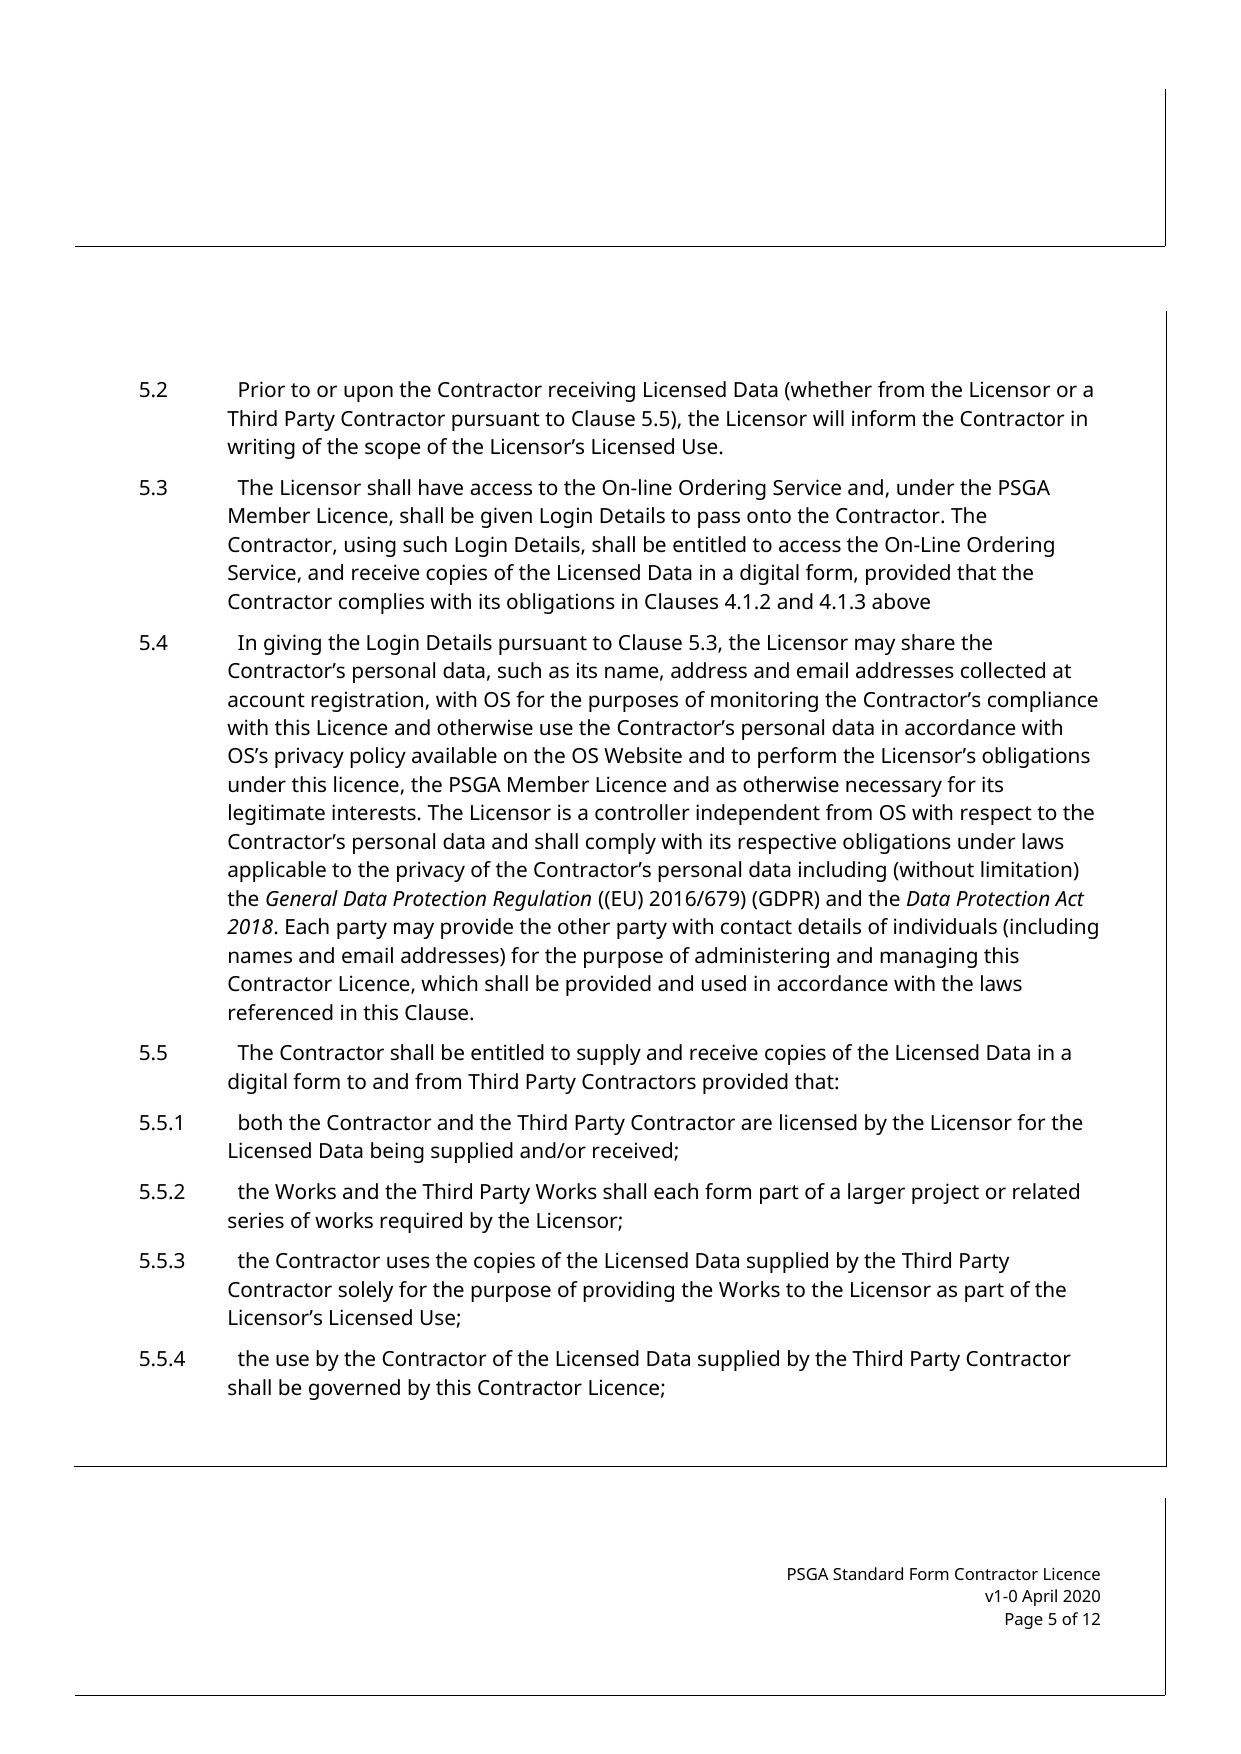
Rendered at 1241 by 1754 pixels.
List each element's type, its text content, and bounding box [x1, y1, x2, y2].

list the Works and the Third Party Works shall each form part of a larger project or related series of works required by the Licensor; [74, 1113, 1167, 1182]
list both the Contractor and the Third Party Contractor are licensed by the Licensor for the Licensed Data being supplied and/or received; [74, 1043, 1167, 1113]
list The Licensor shall have access to the On-line Ordering Service and, under the PSGA Member Licence, shall be given Login Details to pass onto the Contractor. The Contractor, using such Login Details, shall be entitled to access the On-Line Ordering Service, and receive copies of the Licensed Data in a digital form, provided that the Contractor complies with its obligations in Clauses 4.1.2 and 4.1.3 above [74, 409, 1167, 563]
list The Contractor shall be entitled to supply and receive copies of the Licensed Data in a digital form to and from Third Party Contractors provided that: [74, 974, 1167, 1043]
list In giving the Login Details pursuant to Clause 5.3, the Licensor may share the Contractor’s personal data, such as its name, address and email addresses collected at account registration, with OS for the purposes of monitoring the Contractor’s compliance with this Licence and otherwise use the Contractor’s personal data in accordance with OS’s privacy policy available on the OS Website and to perform the Licensor’s obligations under this licence, the PSGA Member Licence and as otherwise necessary for its legitimate interests. The Licensor is a controller independent from OS with respect to the Contractor’s personal data and shall comply with its respective obligations under laws applicable to the privacy of the Contractor’s personal data including (without limitation) the General Data Protection Regulation ((EU) 2016/679) (GDPR) and the Data Protection Act 2018. Each party may provide the other party with contact details of individuals (including names and email addresses) for the purpose of administering and managing this Contractor Licence, which shall be provided and used in accordance with the laws referenced in this Clause. [74, 563, 1167, 974]
list the use by the Contractor of the Licensed Data supplied by the Third Party Contractor shall be governed by this Contractor Licence; [74, 1280, 1167, 1466]
list Prior to or upon the Contractor receiving Licensed Data (whether from the Licensor or a Third Party Contractor pursuant to Clause 5.5), the Licensor will inform the Contractor in writing of the scope of the Licensor’s Licensed Use. [74, 311, 1166, 409]
list the Contractor uses the copies of the Licensed Data supplied by the Third Party Contractor solely for the purpose of providing the Works to the Licensor as part of the Licensor’s Licensed Use; [74, 1182, 1167, 1280]
